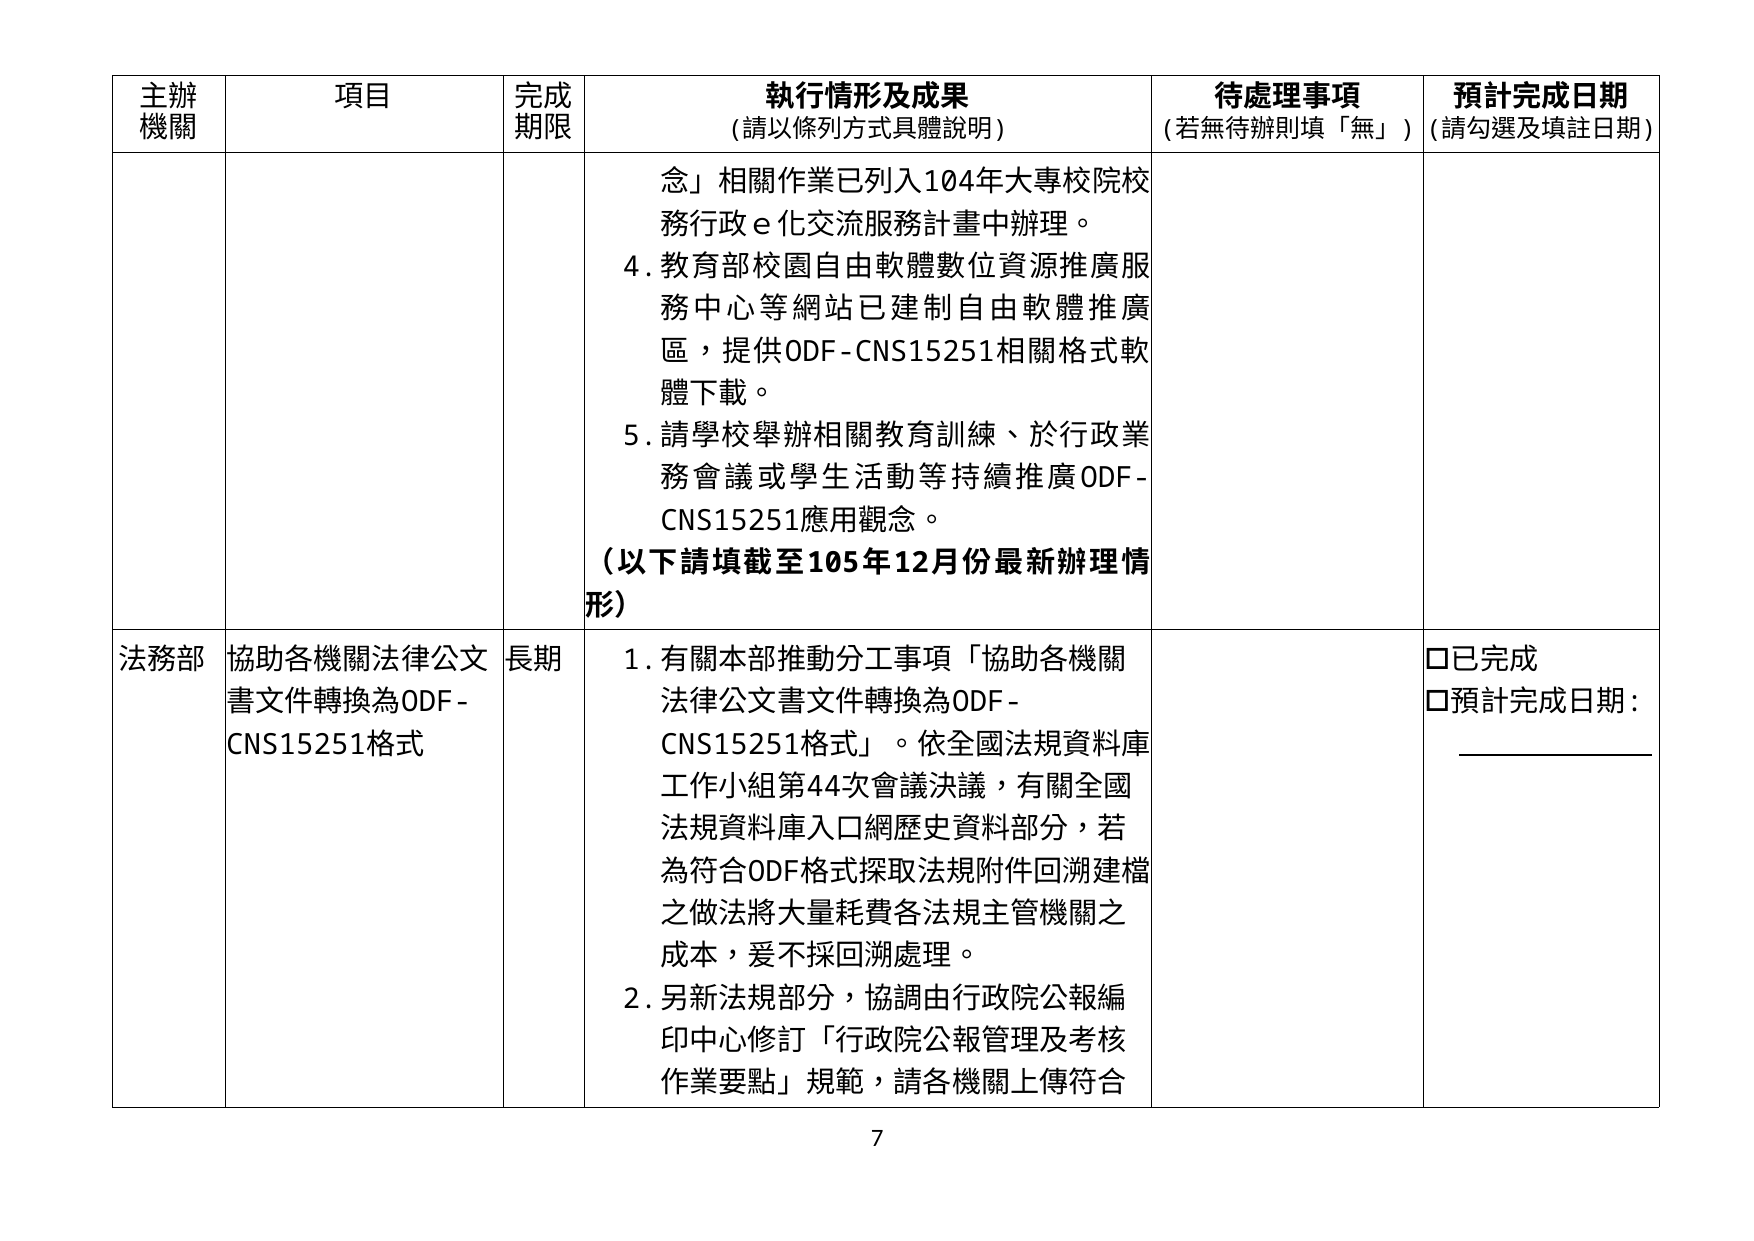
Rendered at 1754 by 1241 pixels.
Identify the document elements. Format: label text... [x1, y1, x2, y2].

table_header 主辦 機關 [113, 76, 225, 152]
table_header 執行情形及成果 (請以條列方式具體說明) [585, 76, 1151, 152]
table_cell 法務部 [113, 630, 225, 1107]
table_header 預計完成日期 (請勾選及填註日期) [1424, 76, 1659, 152]
table_cell [1152, 630, 1423, 1107]
table_cell [226, 153, 503, 629]
table_header 待處理事項 (若無待辦則填「無」) [1152, 76, 1423, 152]
table_cell 念」相關作業已列入104年大專校院校務行政ｅ化交流服務計畫中辦理。 教育部校園自由軟體數位資源推廣服務中心等網站已建制自由軟體推廣區，提供ODF-CNS15251相關格式軟體下載。 請學校舉辦相關教育訓練、於行政業務會議或學生活動等持續推廣ODF-CNS15251應用觀念。 （以下請填截至105年12月份最新辦理情形） [585, 153, 1151, 629]
table_cell 有關本部推動分工事項「協助各機關法律公文書文件轉換為ODF-CNS15251格式」。依全國法規資料庫工作小組第44次會議決議，有關全國法規資料庫入口網歷史資料部分，若為符合ODF格式探取法規附件回溯建檔之做法將大量耗費各法規主管機關之成本，爰不採回溯處理。 另新法規部分，協調由行政院公報編印中心修訂「行政院公報管理及考核作業要點」規範，請各機關上傳符合 [585, 630, 1151, 1107]
table_cell 協助各機關法律公文書文件轉換為ODF-CNS15251格式 [226, 630, 503, 1107]
table_header 完成 期限 [504, 76, 584, 152]
table_cell [113, 153, 225, 629]
table_cell 已完成 預計完成日期: [1424, 630, 1659, 1107]
table_cell [504, 153, 584, 629]
table_header 項目 [226, 76, 503, 152]
table_cell [1152, 153, 1423, 629]
table_cell 長期 [504, 630, 584, 1107]
table_cell [1424, 153, 1659, 629]
